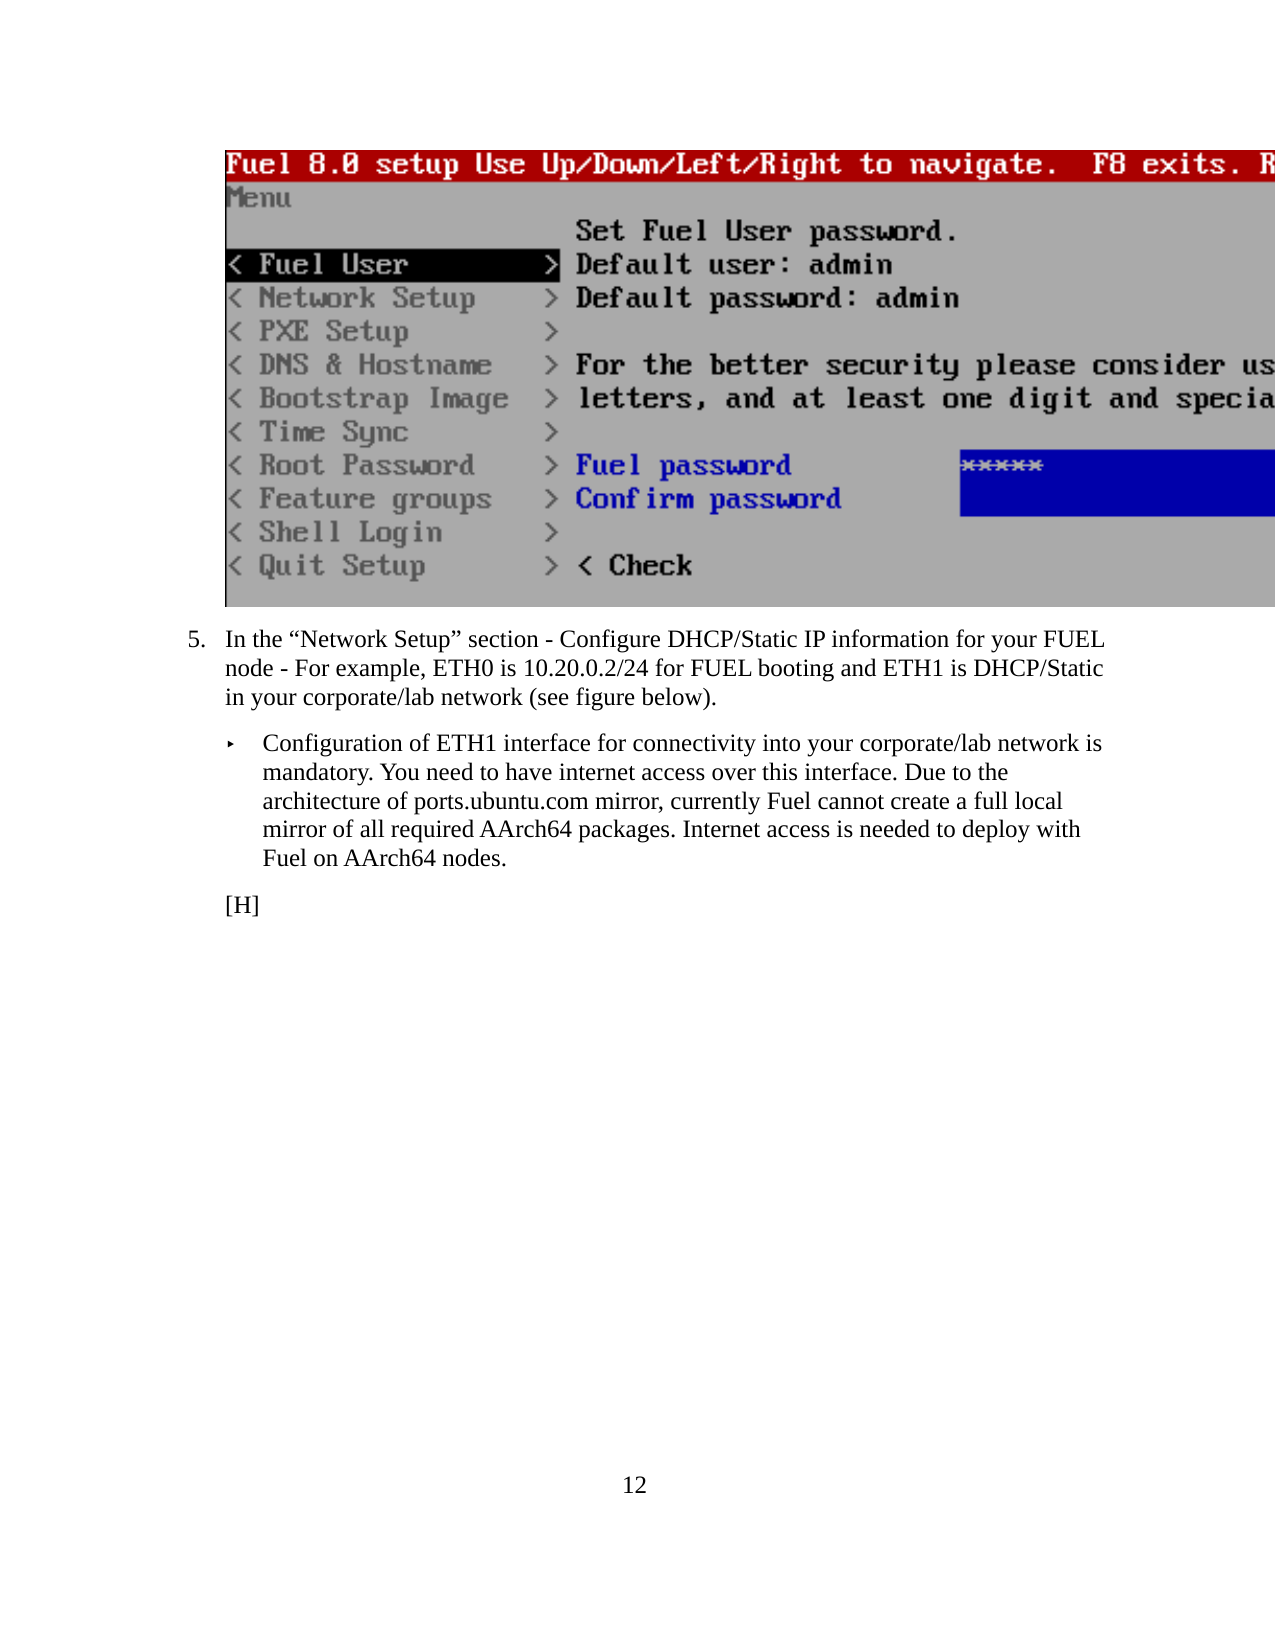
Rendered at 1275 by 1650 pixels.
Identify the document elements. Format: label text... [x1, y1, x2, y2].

list Configuration of ETH1 interface for connectivity into your corporate/lab network is mandatory. You need to have internet access over this interface. Due to the architecture of ports.ubuntu.com mirror, currently Fuel cannot create a full local mirror of all required AArch64 packages. Internet access is needed to deploy with Fuel on AArch64 nodes. [225, 728, 1125, 872]
list In the “Network Setup” section - Configure DHCP/Static IP information for your FUEL node - For example, ETH0 is 10.20.0.2/24 for FUEL booting and ETH1 is DHCP/Static in your corporate/lab network (see figure below). [187, 624, 1125, 710]
list [H] [187, 890, 1125, 919]
picture [225, 150, 1275, 607]
